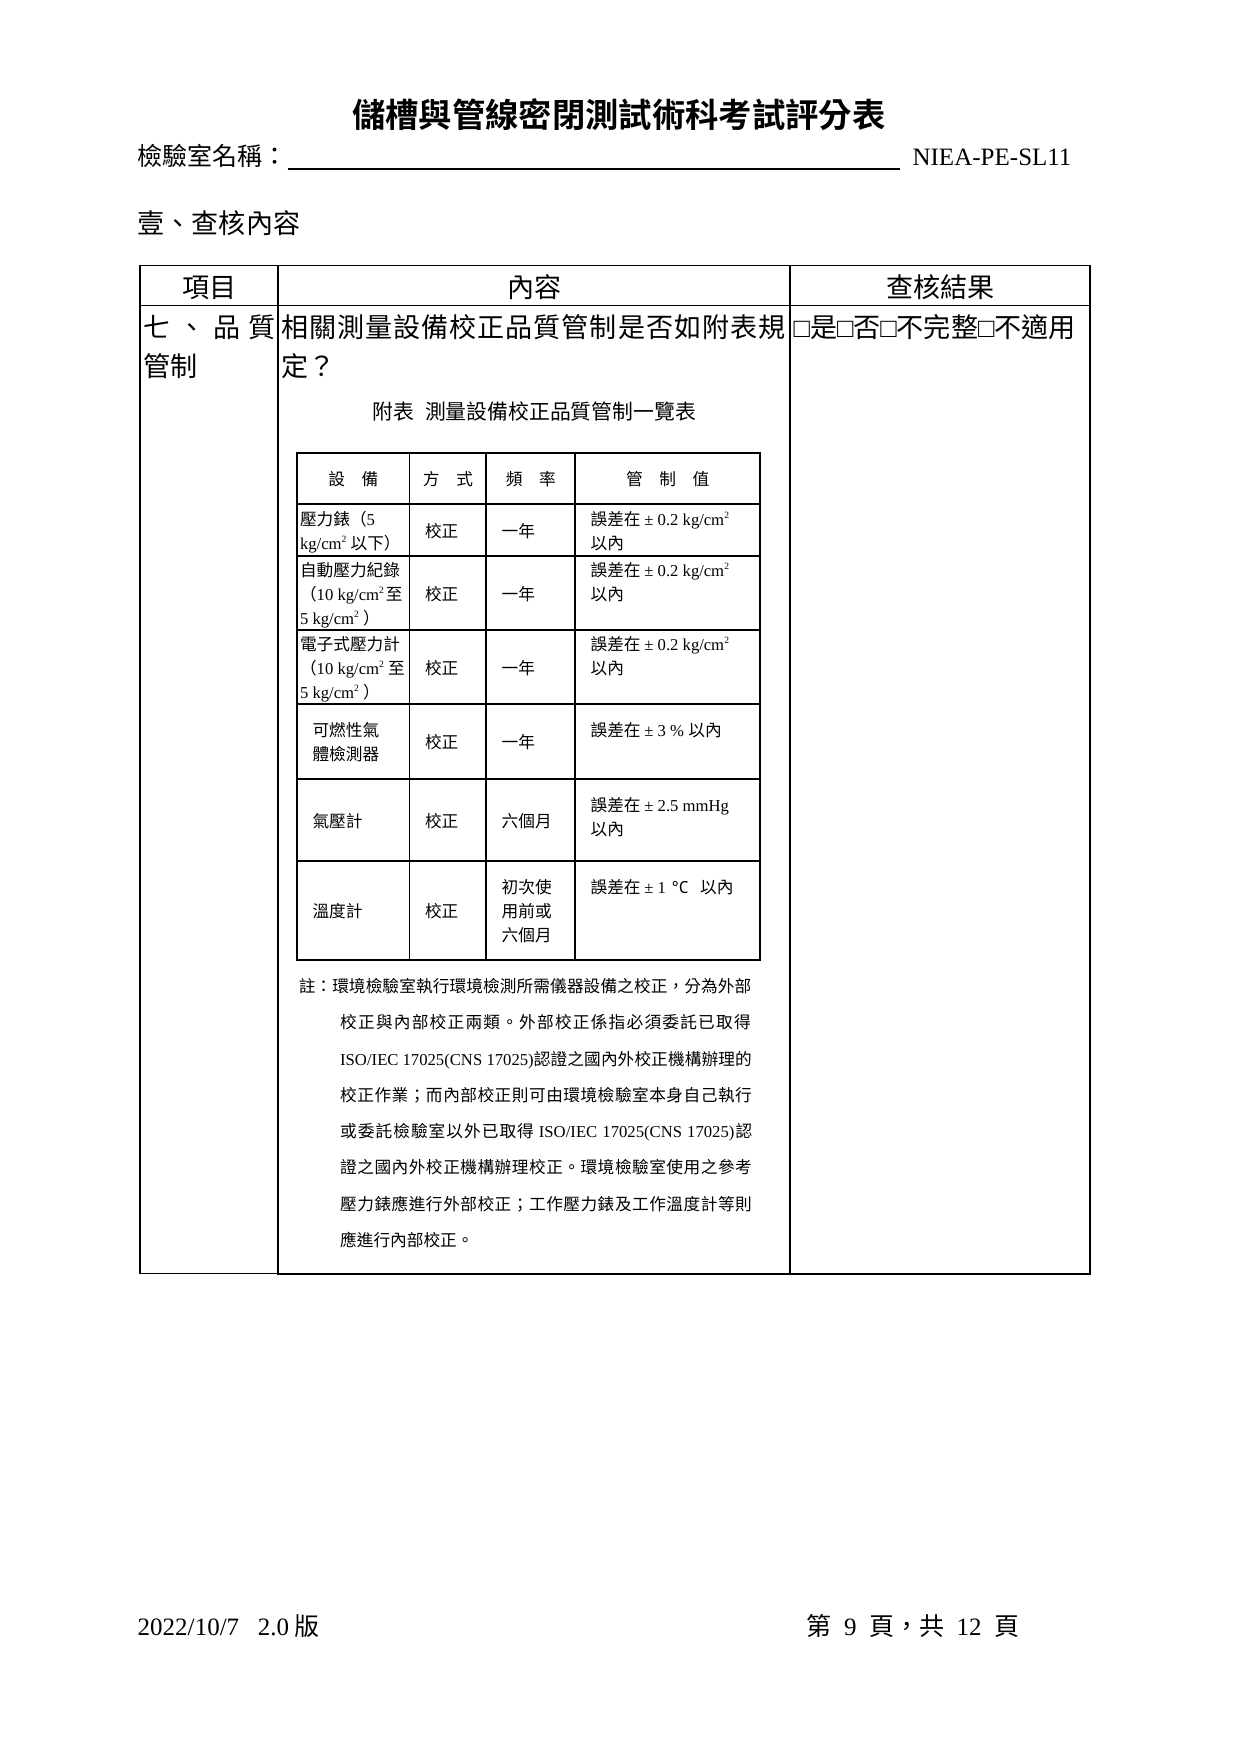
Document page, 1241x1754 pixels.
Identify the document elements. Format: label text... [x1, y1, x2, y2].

table_cell 一年 [487, 705, 574, 778]
table_cell 可燃性氣體檢測器 [298, 705, 409, 778]
table_cell 校正 [410, 780, 485, 860]
table_header 項目 [141, 266, 277, 305]
table_header 方 式 [410, 454, 485, 503]
table_cell 校正 [410, 862, 485, 959]
table_header 頻 率 [487, 454, 574, 503]
table_cell 一年 [487, 505, 574, 555]
table_cell 壓力錶（5 kg/cm2 以下） [298, 505, 409, 555]
table_cell 誤差在 ± 0.2 kg/cm2 以內 [576, 631, 759, 703]
table_cell 溫度計 [298, 862, 409, 959]
table_cell 相關測量設備校正品質管制是否如附表規定？ 附表 測量設備校正品質管制一覽表 註：環境檢驗室執行環境檢測所需儀器設備之校正，分為外部校正與內部校正兩類。外部校正係指必須委託已取得ISO/IEC 17025(CNS 17025)認證之國內外校正機構辦理的校正作業；而內部校正則可由環境檢驗室本身自己執行或委託檢驗室以外已取得ISO/IEC 17025(CNS 17025)認證之國內外校正機構辦理校正。環境檢驗室使用之參考壓力錶應進行外部校正；工作壓力錶及工作溫度計等則應進行內部校正。 [279, 306, 789, 1273]
table_header 內容 [279, 266, 789, 305]
table_cell 氣壓計 [298, 780, 409, 860]
table_cell 一年 [487, 631, 574, 703]
table_cell 電子式壓力計（10 kg/cm2 至 5 kg/cm2 ） [298, 631, 409, 703]
table_cell 誤差在 ± 1 ℃ 以內 [576, 862, 759, 959]
table_cell 一年 [487, 557, 574, 629]
table_cell 七、品質管制 [141, 306, 277, 1273]
table_header 查核結果 [791, 266, 1089, 305]
table_cell □是□否□不完整□不適用 [791, 306, 1089, 1273]
table_cell 六個月 [487, 780, 574, 860]
table_cell 校正 [410, 705, 485, 778]
table_header 設 備 [298, 454, 409, 503]
table_header 管 制 值 [576, 454, 759, 503]
table_cell 校正 [410, 557, 485, 629]
table_cell 校正 [410, 505, 485, 555]
table_cell 自動壓力紀錄（10 kg/cm2至 5 kg/cm2 ） [298, 557, 409, 629]
table_cell 初次使用前或六個月 [487, 862, 574, 959]
table_cell 誤差在 ± 0.2 kg/cm2 以內 [576, 505, 759, 555]
table_cell 校正 [410, 631, 485, 703]
text 壹、查核內容 [137, 202, 1100, 241]
table_cell 誤差在 ± 3 % 以內 [576, 705, 759, 778]
table_cell 誤差在 ± 2.5 mmHg 以內 [576, 780, 759, 860]
table_cell 誤差在 ± 0.2 kg/cm2 以內 [576, 557, 759, 629]
